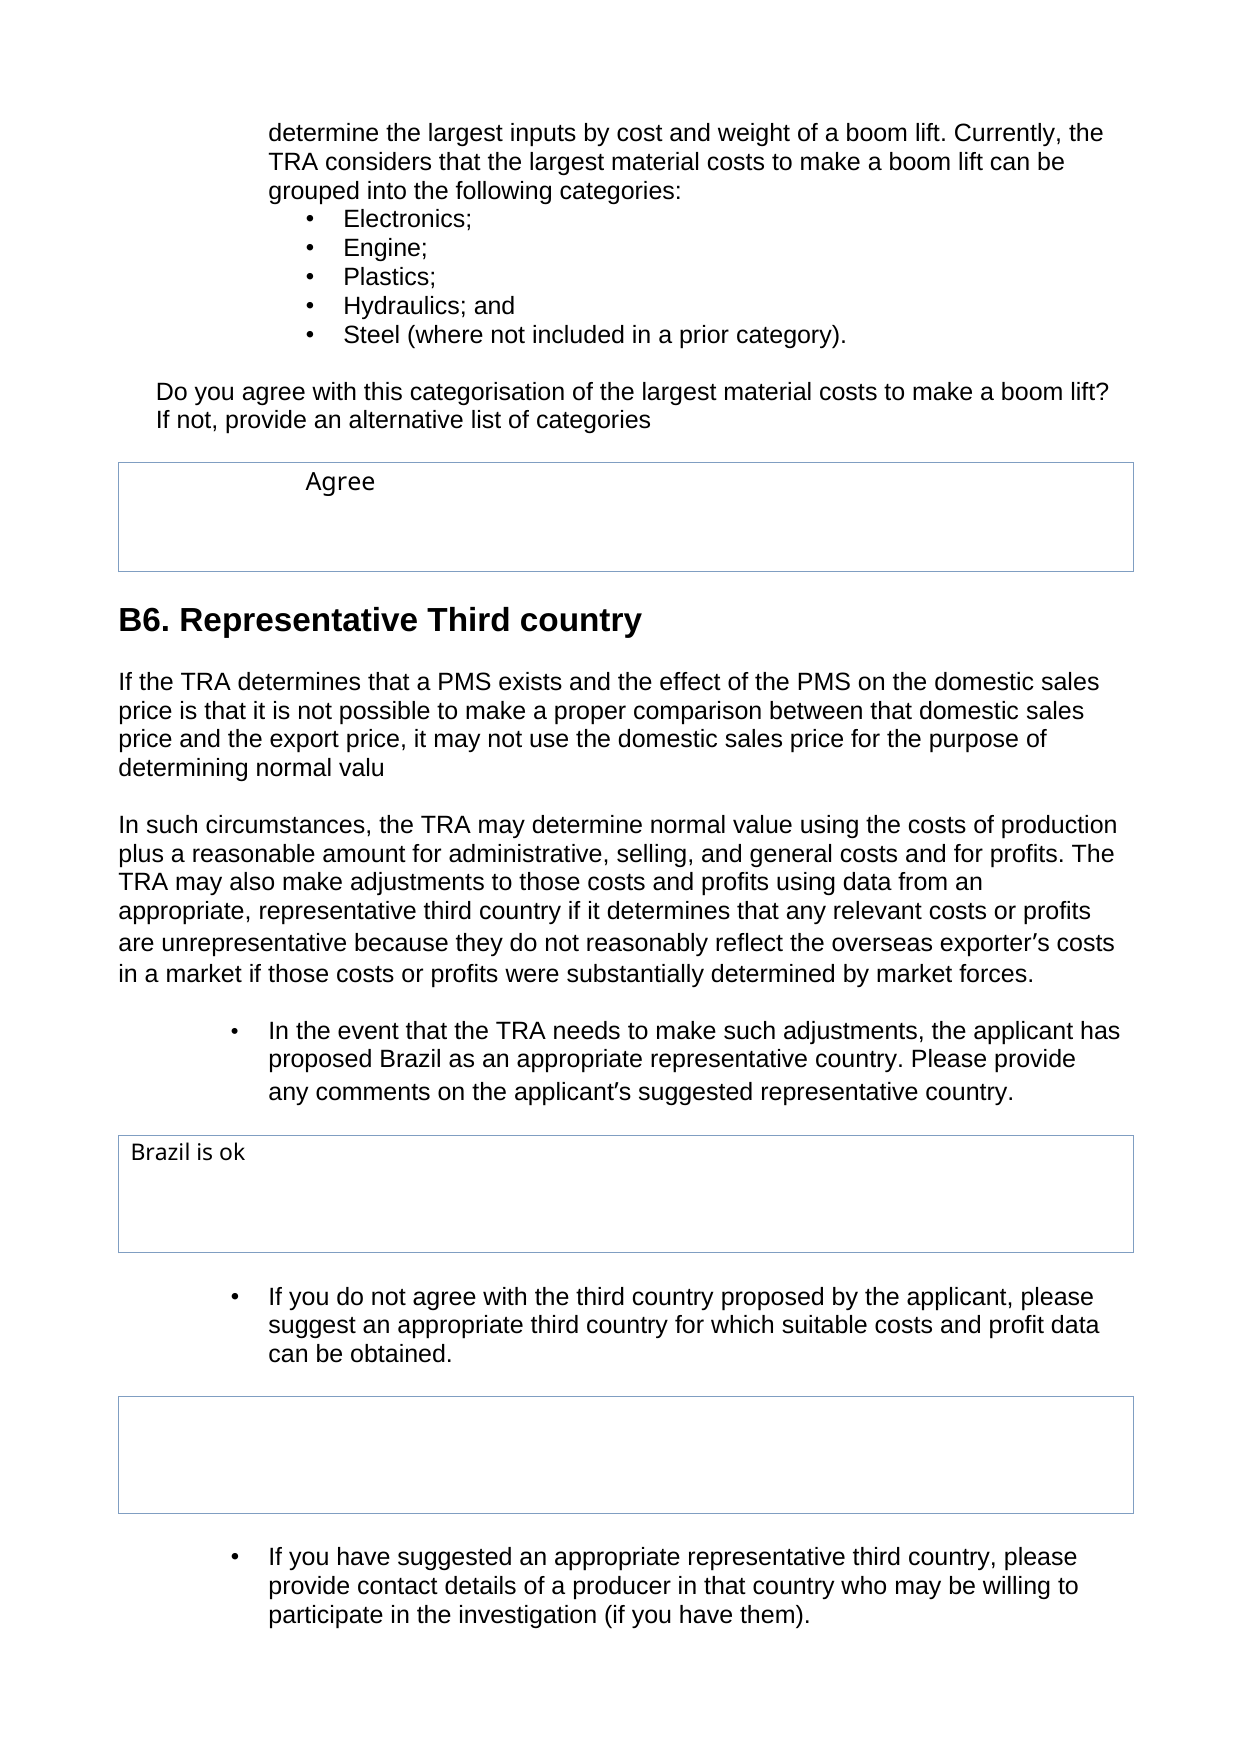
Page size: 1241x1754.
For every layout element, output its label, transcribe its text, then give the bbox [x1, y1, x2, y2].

text Do you agree with this categorisation of the largest material costs to make a boom lift? If not, provide an alternative list of categories [156, 377, 1122, 434]
list If you do not agree with the third country proposed by the applicant, please suggest an appropriate third country for which suitable costs and profit data can be obtained. [231, 1281, 1122, 1368]
list Hydraulics; and [306, 291, 1122, 320]
table_header Brazil is ok [119, 1136, 1133, 1252]
list If you have suggested an appropriate representative third country, please provide contact details of a producer in that country who may be willing to participate in the investigation (if you have them). [231, 1542, 1122, 1628]
table_header [119, 1397, 1133, 1513]
list In the event that the TRA needs to make such adjustments, the applicant has proposed Brazil as an appropriate representative country. Please provide any comments on the applicant’s suggested representative country. [231, 1016, 1122, 1107]
table_header Agree [119, 463, 1133, 571]
text In such circumstances, the TRA may determine normal value using the costs of production plus a reasonable amount for administrative, selling, and general costs and for profits. The TRA may also make adjustments to those costs and profits using data from an appropriate, representative third country if it determines that any relevant costs or profits are unrepresentative because they do not reasonably reflect the overseas exporter’s costs in a market if those costs or profits were substantially determined by market forces. [118, 810, 1122, 988]
list Electronics; [306, 204, 1122, 233]
text If the TRA determines that a PMS exists and the effect of the PMS on the domestic sales price is that it is not possible to make a proper comparison between that domestic sales price and the export price, it may not use the domestic sales price for the purpose of determining normal valu [118, 667, 1122, 782]
text B6. Representative Third country [118, 600, 1122, 639]
list determine the largest inputs by cost and weight of a boom lift. Currently, the TRA considers that the largest material costs to make a boom lift can be grouped into the following categories: [231, 118, 1122, 204]
list Engine; [306, 233, 1122, 262]
list Plastics; [306, 262, 1122, 291]
list Steel (where not included in a prior category). [306, 320, 1122, 349]
